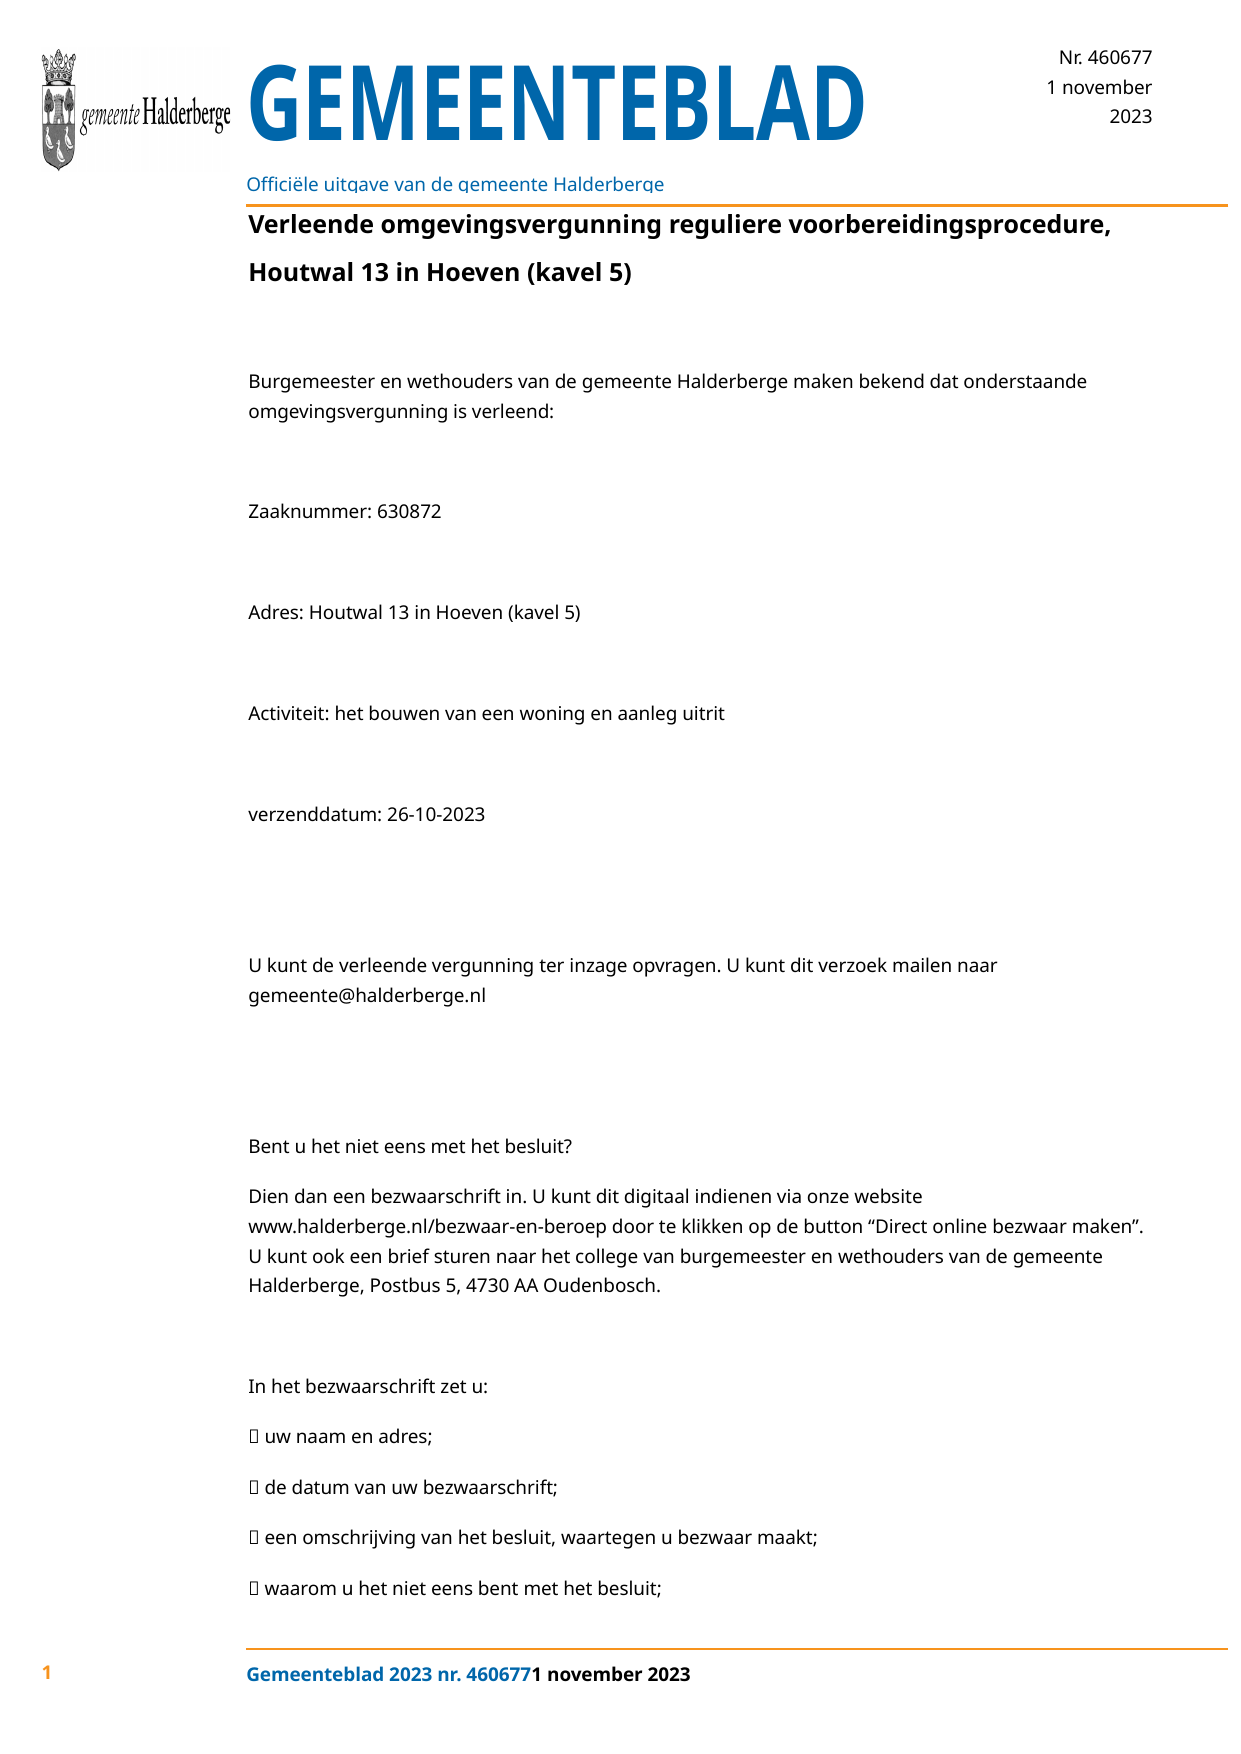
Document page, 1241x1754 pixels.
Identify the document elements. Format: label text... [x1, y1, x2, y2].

text Dien dan een bezwaarschrift in. U kunt dit digitaal indienen via onze website www.halderberge.nl/bezwaar-en-beroep door te klikken op de button “Direct online bezwaar maken”. U kunt ook een brief sturen naar het college van burgemeester en wethouders van de gemeente Halderberge, Postbus 5, 4730 AA Oudenbosch. [248, 1184, 1152, 1298]
text Activiteit: het bouwen van een woning en aanleg uitrit [248, 700, 1152, 726]
text Adres: Houtwal 13 in Hoeven (kavel 5) [248, 599, 1152, 625]
text  een omschrijving van het besluit, waartegen u bezwaar maakt; [248, 1524, 1152, 1550]
text  uw naam en adres; [248, 1424, 1152, 1449]
text verzenddatum: 26-10-2023 [248, 801, 1152, 827]
text Verleende omgevingsvergunning reguliere voorbereidingsprocedure, Houtwal 13 in Hoeven (kavel 5) [248, 207, 1152, 288]
text  waarom u het niet eens bent met het besluit; [248, 1575, 1152, 1601]
text Bent u het niet eens met het besluit? [248, 1133, 1152, 1159]
text Burgemeester en wethouders van de gemeente Halderberge maken bekend dat onderstaande omgevingsvergunning is verleend: [248, 368, 1152, 424]
text  de datum van uw bezwaarschrift; [248, 1474, 1152, 1500]
picture [41, 47, 231, 172]
text In het bezwaarschrift zet u: [248, 1373, 1152, 1399]
text U kunt de verleende vergunning ter inzage opvragen. U kunt dit verzoek mailen naar gemeente@halderberge.nl [248, 952, 1152, 1008]
text Zaaknummer: 630872 [248, 499, 1152, 524]
